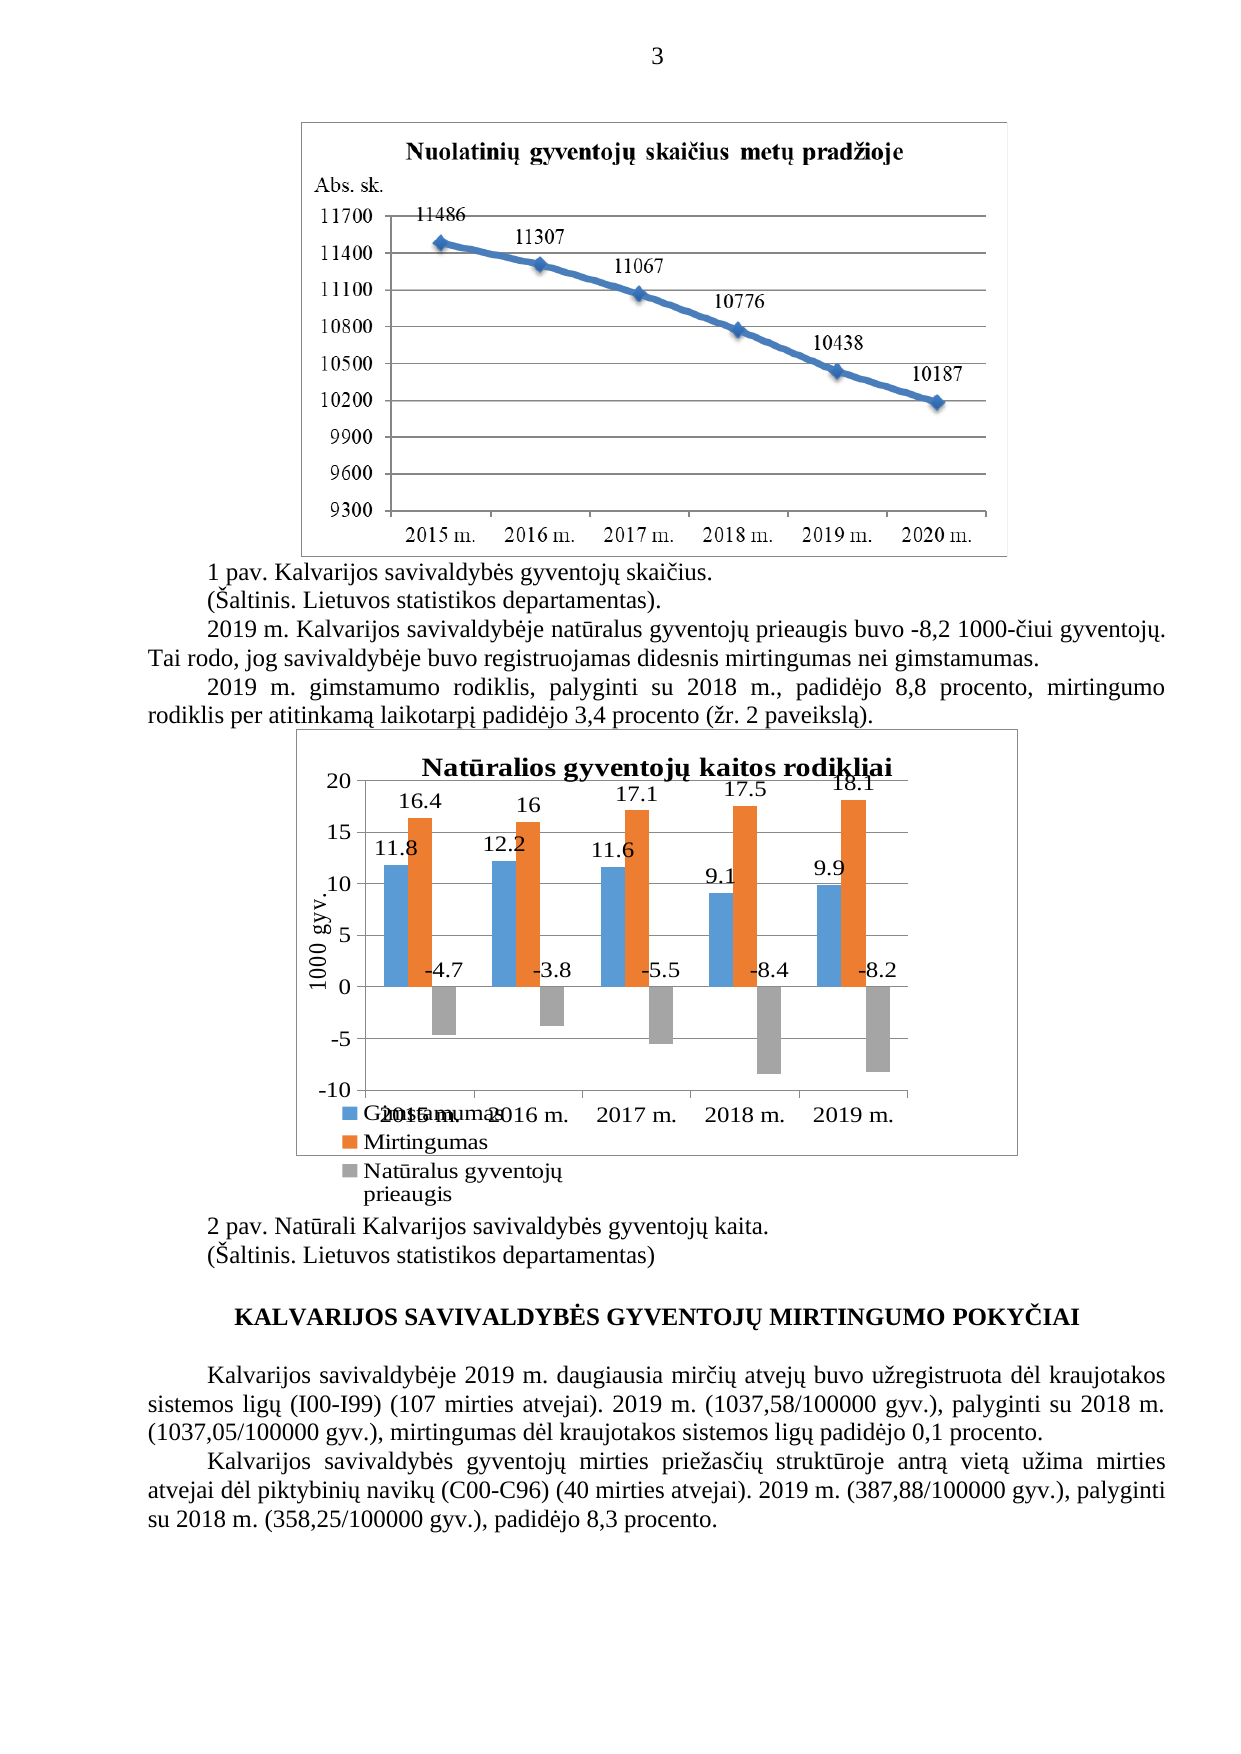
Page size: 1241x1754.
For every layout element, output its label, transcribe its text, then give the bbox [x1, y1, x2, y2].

text (Šaltinis. Lietuvos statistikos departamentas) [148, 1240, 1167, 1269]
text KALVARIJOS SAVIVALDYBĖS GYVENTOJŲ MIRTINGUMO POKYČIAI [148, 1302, 1167, 1331]
text Kalvarijos savivaldybės gyventojų mirties priežasčių struktūroje antrą vietą užima mirties atvejai dėl piktybinių navikų (C00-C96) (40 mirties atvejai). 2019 m. (387,88/100000 gyv.), palyginti su 2018 m. (358,25/100000 gyv.), padidėjo 8,3 procento. [148, 1446, 1167, 1532]
text 1 pav. Kalvarijos savivaldybės gyventojų skaičius. [148, 557, 1167, 585]
text 2019 m. Kalvarijos savivaldybėje natūralus gyventojų prieaugis buvo -8,2 1000-čiui gyventojų. Tai rodo, jog savivaldybėje buvo registruojamas didesnis mirtingumas nei gimstamumas. [148, 614, 1167, 672]
text 2019 m. gimstamumo rodiklis, palyginti su 2018 m., padidėjo 8,8 procento, mirtingumo rodiklis per atitinkamą laikotarpį padidėjo 3,4 procento (žr. 2 paveikslą). [148, 672, 1167, 729]
text 2 pav. Natūrali Kalvarijos savivaldybės gyventojų kaita. [148, 1211, 1167, 1240]
text (Šaltinis. Lietuvos statistikos departamentas). [148, 585, 1167, 614]
text Kalvarijos savivaldybėje 2019 m. daugiausia mirčių atvejų buvo užregistruota dėl kraujotakos sistemos ligų (I00-I99) (107 mirties atvejai). 2019 m. (1037,58/100000 gyv.), palyginti su 2018 m. (1037,05/100000 gyv.), mirtingumas dėl kraujotakos sistemos ligų padidėjo 0,1 procento. [148, 1360, 1167, 1446]
